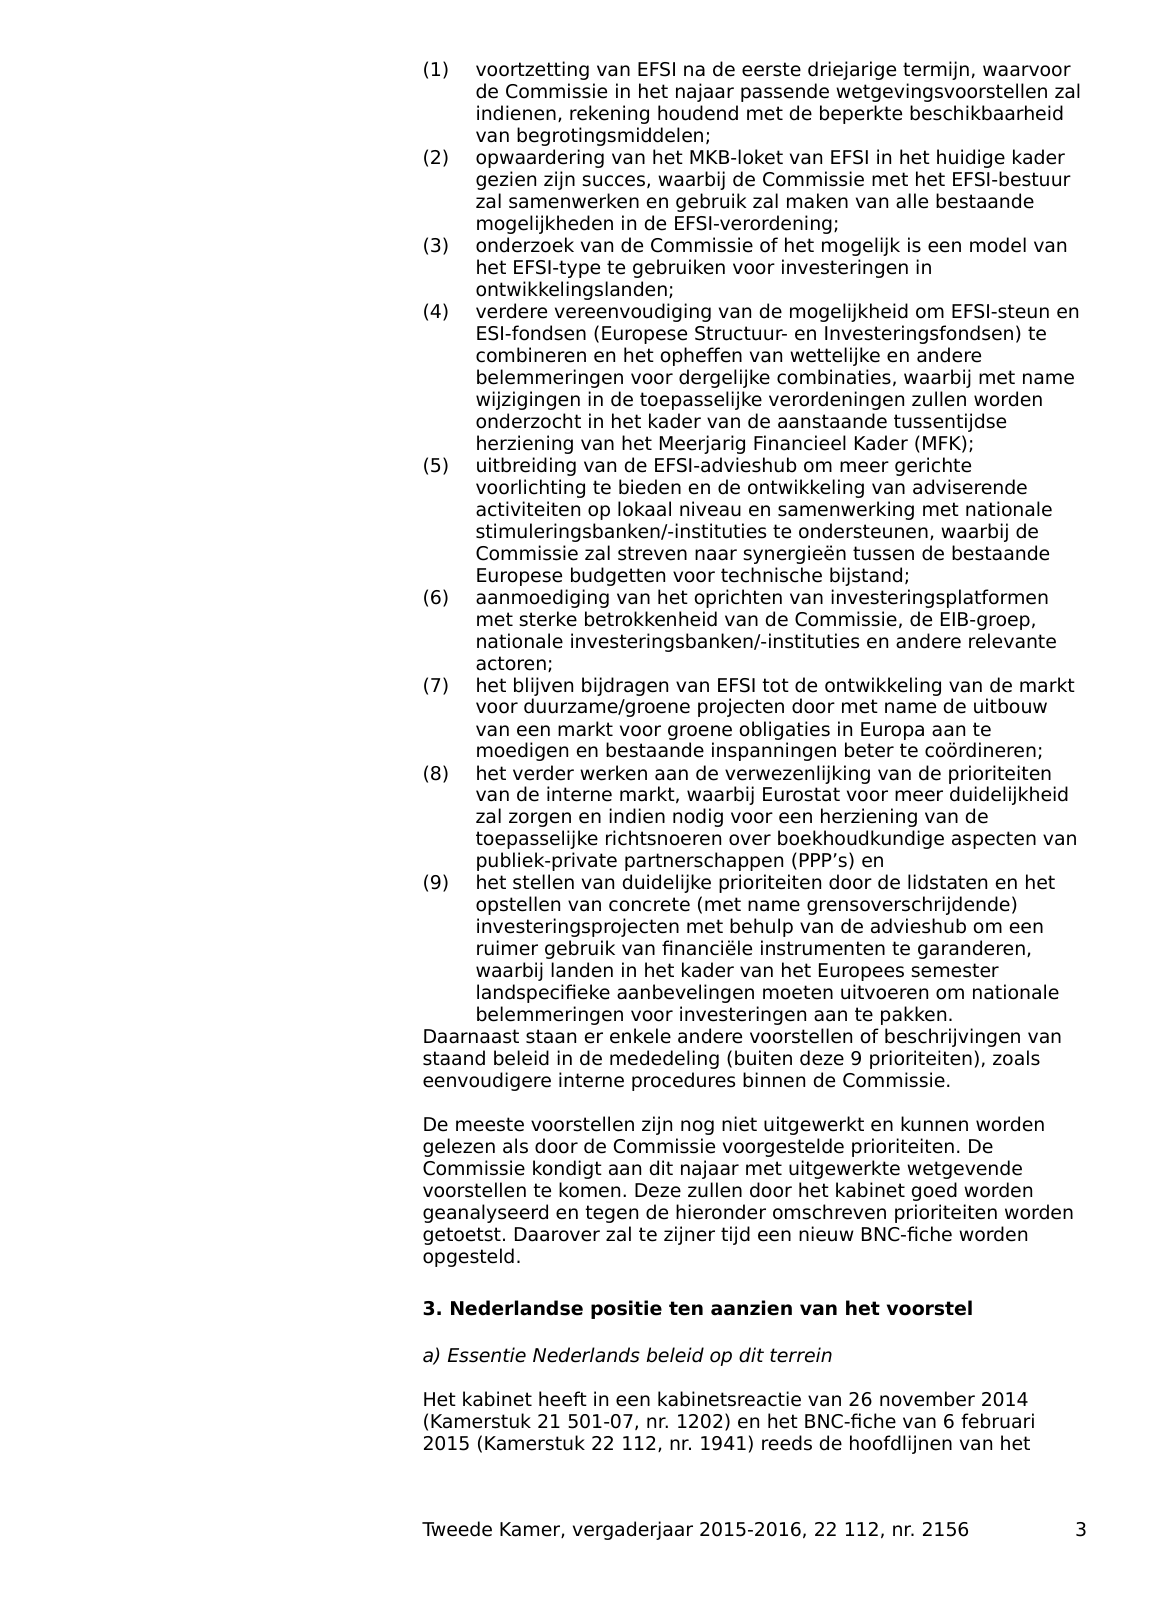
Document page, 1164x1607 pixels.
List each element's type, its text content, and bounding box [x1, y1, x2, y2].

text Daarnaast staan er enkele andere voorstellen of beschrijvingen van staand beleid in de mededeling (buiten deze 9 prioriteiten), zoals eenvoudigere interne procedures binnen de Commissie. [422, 1026, 1087, 1092]
text (2) opwaardering van het MKB-loket van EFSI in het huidige kader gezien zijn succes, waarbij de Commissie met het EFSI-bestuur zal samenwerken en gebruik zal maken van alle bestaande mogelijkheden in de EFSI-verordening; [422, 147, 1087, 235]
subtitle 3. Nederlandse positie ten aanzien van het voorstel [422, 1298, 1087, 1320]
text (1) voortzetting van EFSI na de eerste driejarige termijn, waarvoor de Commissie in het najaar passende wetgevingsvoorstellen zal indienen, rekening houdend met de beperkte beschikbaarheid van begrotingsmiddelen; [422, 59, 1087, 147]
text (7) het blijven bijdragen van EFSI tot de ontwikkeling van de markt voor duurzame/groene projecten door met name de uitbouw van een markt voor groene obligaties in Europa aan te moedigen en bestaande inspanningen beter te coördineren; [422, 674, 1087, 762]
text (9) het stellen van duidelijke prioriteiten door de lidstaten en het opstellen van concrete (met name grensoverschrijdende) investeringsprojecten met behulp van de advieshub om een ruimer gebruik van financiële instrumenten te garanderen, waarbij landen in het kader van het Europees semester landspecifieke aanbevelingen moeten uitvoeren om nationale belemmeringen voor investeringen aan te pakken. [422, 872, 1087, 1026]
text (6) aanmoediging van het oprichten van investeringsplatformen met sterke betrokkenheid van de Commissie, de EIB-groep, nationale investeringsbanken/-instituties en andere relevante actoren; [422, 587, 1087, 674]
text De meeste voorstellen zijn nog niet uitgewerkt en kunnen worden gelezen als door de Commissie voorgestelde prioriteiten. De Commissie kondigt aan dit najaar met uitgewerkte wetgevende voorstellen te komen. Deze zullen door het kabinet goed worden geanalyseerd en tegen de hieronder omschreven prioriteiten worden getoetst. Daarover zal te zijner tijd een nieuw BNC-fiche worden opgesteld. [422, 1114, 1087, 1268]
text (8) het verder werken aan de verwezenlijking van de prioriteiten van de interne markt, waarbij Eurostat voor meer duidelijkheid zal zorgen en indien nodig voor een herziening van de toepasselijke richtsnoeren over boekhoudkundige aspecten van publiek-private partnerschappen (PPP’s) en [422, 762, 1087, 872]
subtitle a) Essentie Nederlands beleid op dit terrein [422, 1345, 1087, 1367]
text Het kabinet heeft in een kabinetsreactie van 26 november 2014 (Kamerstuk 21 501-07, nr. 1202) en het BNC-fiche van 6 februari 2015 (Kamerstuk 22 112, nr. 1941) reeds de hoofdlijnen van het [422, 1389, 1087, 1455]
text (5) uitbreiding van de EFSI-advieshub om meer gerichte voorlichting te bieden en de ontwikkeling van adviserende activiteiten op lokaal niveau en samenwerking met nationale stimuleringsbanken/-instituties te ondersteunen, waarbij de Commissie zal streven naar synergieën tussen de bestaande Europese budgetten voor technische bijstand; [422, 455, 1087, 587]
text (3) onderzoek van de Commissie of het mogelijk is een model van het EFSI-type te gebruiken voor investeringen in ontwikkelingslanden; [422, 235, 1087, 301]
text (4) verdere vereenvoudiging van de mogelijkheid om EFSI-steun en ESI-fondsen (Europese Structuur- en Investeringsfondsen) te combineren en het opheffen van wettelijke en andere belemmeringen voor dergelijke combinaties, waarbij met name wijzigingen in de toepasselijke verordeningen zullen worden onderzocht in het kader van de aanstaande tussentijdse herziening van het Meerjarig Financieel Kader (MFK); [422, 301, 1087, 455]
